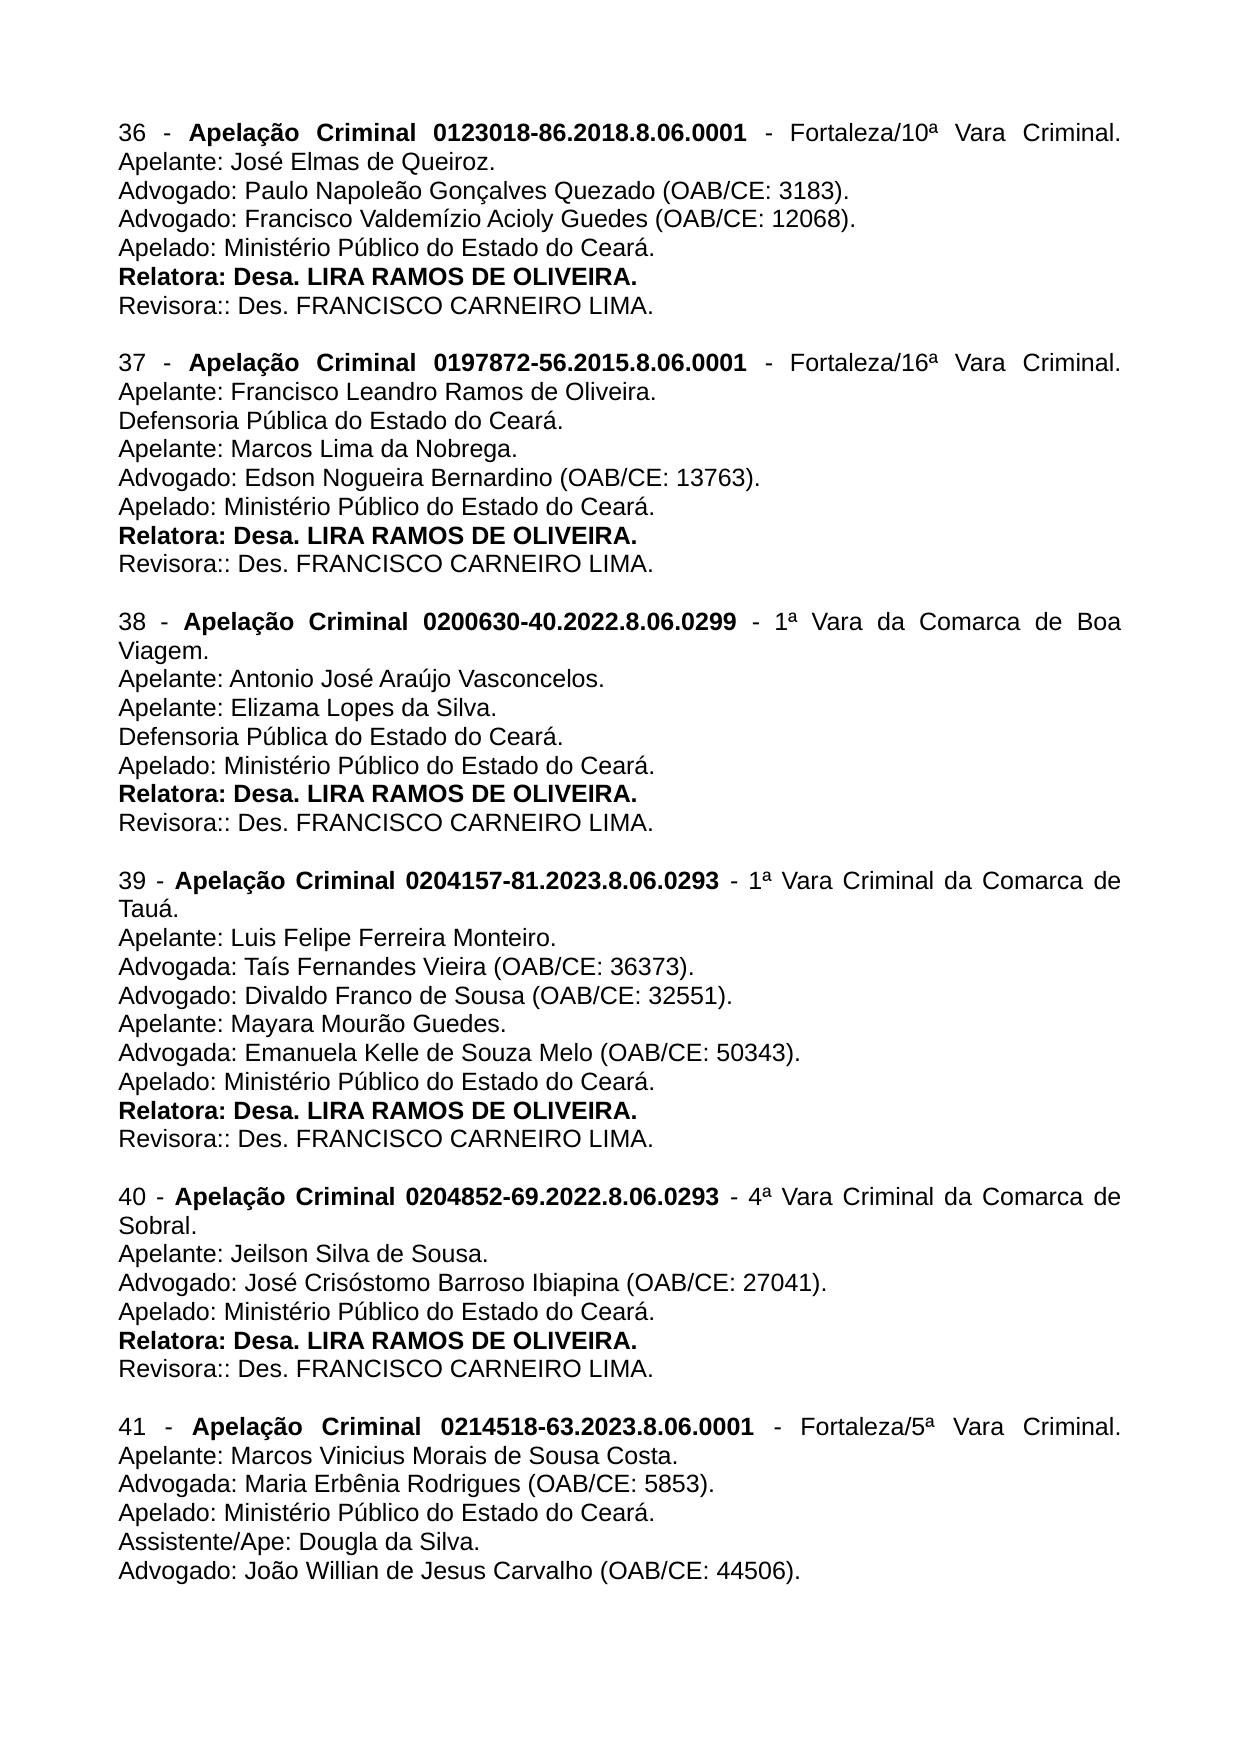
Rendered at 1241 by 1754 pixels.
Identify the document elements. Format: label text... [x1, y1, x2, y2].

text Defensoria Pública do Estado do Ceará. [118, 406, 1122, 434]
text Relatora: Desa. LIRA RAMOS DE OLIVEIRA. [118, 779, 1122, 808]
text Apelado: Ministério Público do Estado do Ceará. [118, 1498, 1122, 1527]
text Apelado: Ministério Público do Estado do Ceará. [118, 751, 1122, 779]
text Advogada: Taís Fernandes Vieira (OAB/CE: 36373). [118, 952, 1122, 981]
text Revisora:: Des. FRANCISCO CARNEIRO LIMA. [118, 1354, 1122, 1383]
text Revisora:: Des. FRANCISCO CARNEIRO LIMA. [118, 549, 1122, 578]
text Apelado: Ministério Público do Estado do Ceará. [118, 492, 1122, 521]
text Advogado: José Crisóstomo Barroso Ibiapina (OAB/CE: 27041). [118, 1268, 1122, 1297]
text Assistente/Ape: Dougla da Silva. [118, 1527, 1122, 1556]
text Advogado: Paulo Napoleão Gonçalves Quezado (OAB/CE: 3183). [118, 176, 1122, 204]
text Apelante: Elizama Lopes da Silva. [118, 693, 1122, 722]
text Advogado: Divaldo Franco de Sousa (OAB/CE: 32551). [118, 981, 1122, 1009]
text 39 - Apelação Criminal 0204157-81.2023.8.06.0293 - 1ª Vara Criminal da Comarca de Tauá. [118, 866, 1122, 923]
text 41 - Apelação Criminal 0214518-63.2023.8.06.0001 - Fortaleza/5ª Vara Criminal. Apelante: Marcos Vinicius Morais de Sousa Costa. [118, 1412, 1122, 1469]
text Revisora:: Des. FRANCISCO CARNEIRO LIMA. [118, 808, 1122, 837]
text Relatora: Desa. LIRA RAMOS DE OLIVEIRA. [118, 1326, 1122, 1354]
text Apelado: Ministério Público do Estado do Ceará. [118, 233, 1122, 262]
text Apelante: Antonio José Araújo Vasconcelos. [118, 664, 1122, 693]
text Defensoria Pública do Estado do Ceará. [118, 722, 1122, 751]
text 40 - Apelação Criminal 0204852-69.2022.8.06.0293 - 4ª Vara Criminal da Comarca de Sobral. [118, 1182, 1122, 1239]
text Revisora:: Des. FRANCISCO CARNEIRO LIMA. [118, 1124, 1122, 1153]
text 37 - Apelação Criminal 0197872-56.2015.8.06.0001 - Fortaleza/16ª Vara Criminal. Apelante: Francisco Leandro Ramos de Oliveira. [118, 348, 1122, 406]
text Apelado: Ministério Público do Estado do Ceará. [118, 1297, 1122, 1326]
text Advogada: Emanuela Kelle de Souza Melo (OAB/CE: 50343). [118, 1038, 1122, 1067]
text Advogado: João Willian de Jesus Carvalho (OAB/CE: 44506). [118, 1556, 1122, 1584]
text Apelante: Luis Felipe Ferreira Monteiro. [118, 923, 1122, 952]
text 36 - Apelação Criminal 0123018-86.2018.8.06.0001 - Fortaleza/10ª Vara Criminal. Apelante: José Elmas de Queiroz. [118, 118, 1122, 176]
text Relatora: Desa. LIRA RAMOS DE OLIVEIRA. [118, 521, 1122, 549]
text Advogada: Maria Erbênia Rodrigues (OAB/CE: 5853). [118, 1469, 1122, 1498]
text Apelante: Marcos Lima da Nobrega. [118, 434, 1122, 463]
text Relatora: Desa. LIRA RAMOS DE OLIVEIRA. [118, 262, 1122, 291]
text Apelado: Ministério Público do Estado do Ceará. [118, 1067, 1122, 1096]
text Advogado: Francisco Valdemízio Acioly Guedes (OAB/CE: 12068). [118, 204, 1122, 233]
text Revisora:: Des. FRANCISCO CARNEIRO LIMA. [118, 291, 1122, 319]
text Apelante: Jeilson Silva de Sousa. [118, 1239, 1122, 1268]
text 38 - Apelação Criminal 0200630-40.2022.8.06.0299 - 1ª Vara da Comarca de Boa Viagem. [118, 607, 1122, 664]
text Advogado: Edson Nogueira Bernardino (OAB/CE: 13763). [118, 463, 1122, 492]
text Apelante: Mayara Mourão Guedes. [118, 1009, 1122, 1038]
text Relatora: Desa. LIRA RAMOS DE OLIVEIRA. [118, 1096, 1122, 1124]
